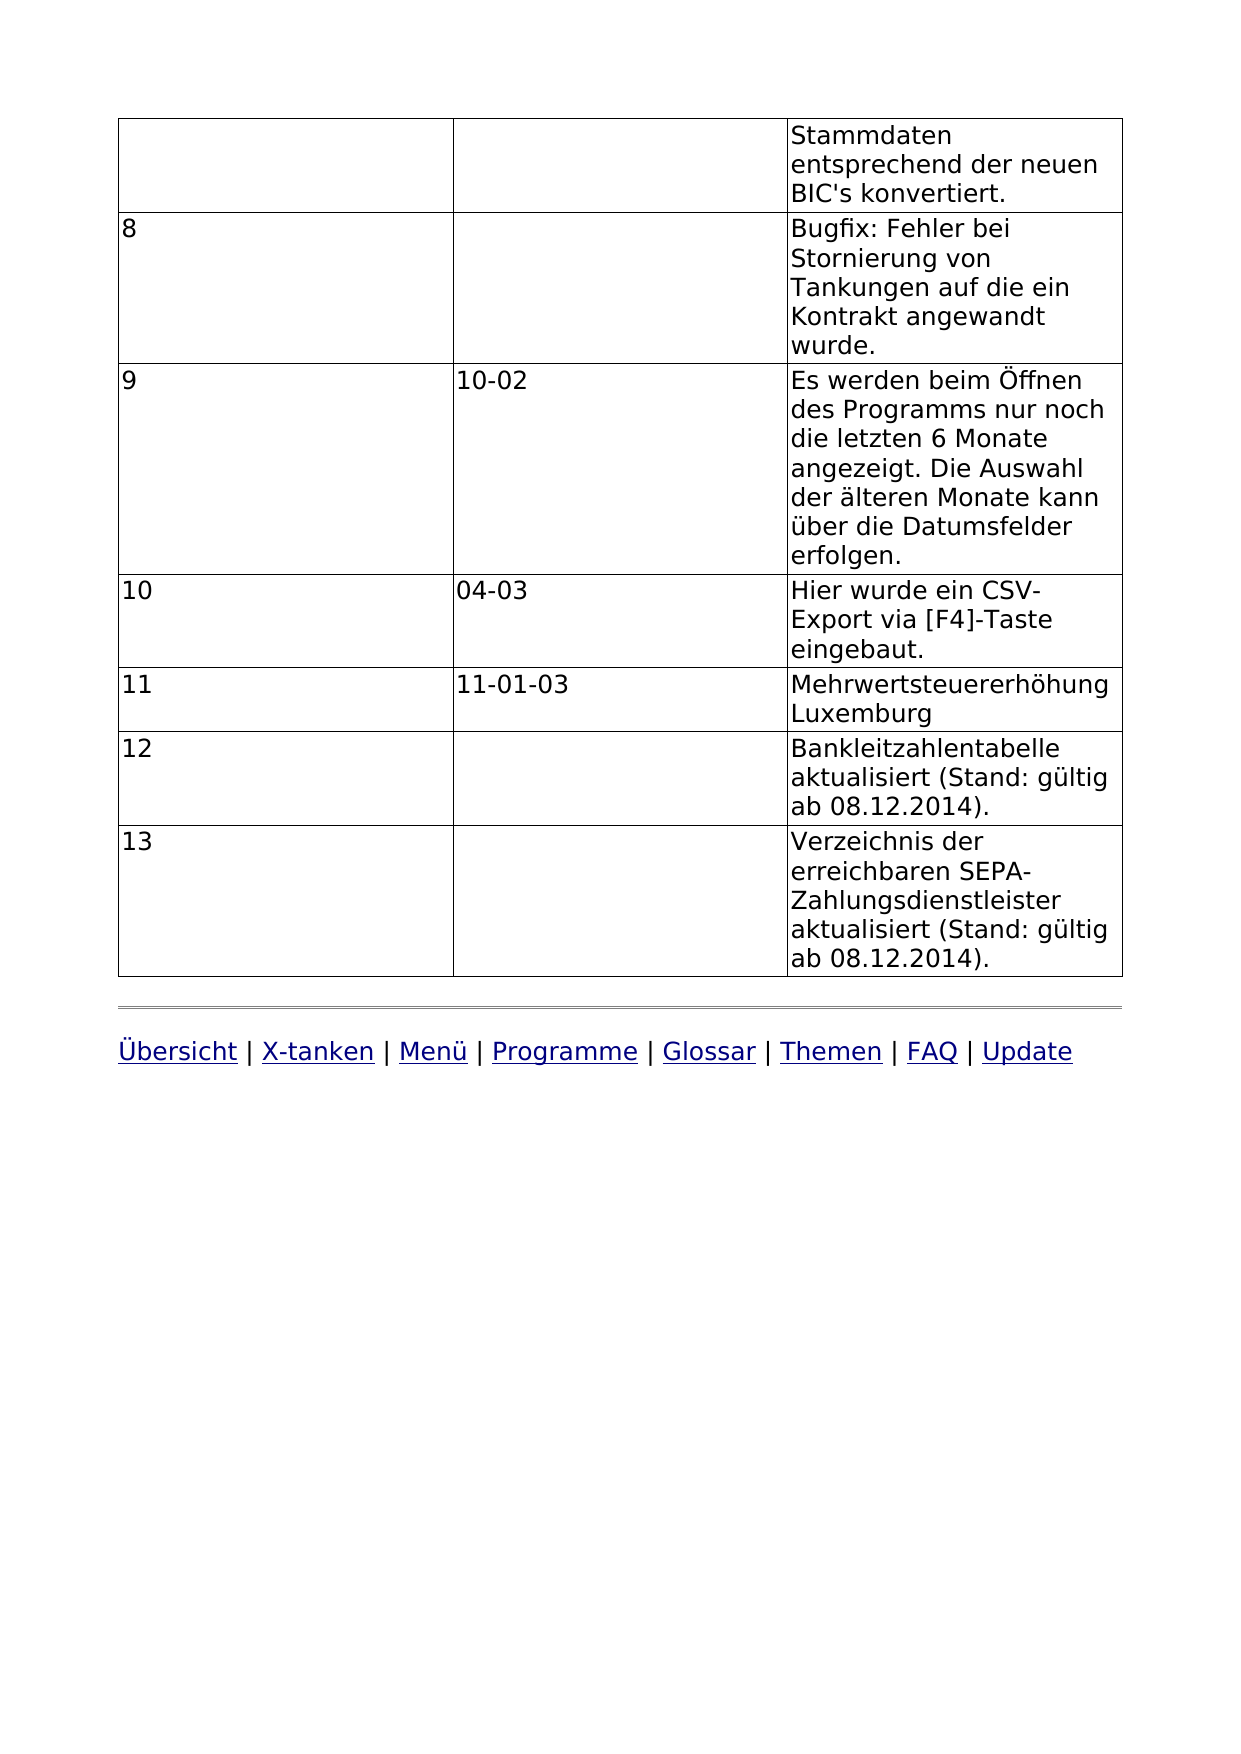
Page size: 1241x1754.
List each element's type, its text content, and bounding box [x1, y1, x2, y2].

table_cell [454, 213, 787, 363]
table_cell Bugfix: Fehler bei Stornierung von Tankungen auf die ein Kontrakt angewandt wurde. [788, 213, 1122, 363]
table_cell [119, 119, 453, 212]
table_cell 12 [119, 732, 453, 824]
table_cell Mehrwertsteuererhöhung Luxemburg [788, 668, 1122, 731]
text Übersicht | X-tanken | Menü | Programme | Glossar | Themen | FAQ | Update [118, 1038, 1122, 1067]
table_cell 11-01-03 [454, 668, 787, 731]
table_cell Stammdaten entsprechend der neuen BIC's konvertiert. [788, 119, 1122, 212]
table_cell [454, 826, 787, 976]
table_cell Verzeichnis der erreichbaren SEPA-Zahlungsdienstleister aktualisiert (Stand: gültig ab 08.12.2014). [788, 826, 1122, 976]
table_cell Es werden beim Öffnen des Programms nur noch die letzten 6 Monate angezeigt. Die Auswahl der älteren Monate kann über die Datumsfelder erfolgen. [788, 364, 1122, 573]
table_cell 8 [119, 213, 453, 363]
table_cell 11 [119, 668, 453, 731]
table_cell Hier wurde ein CSV-Export via [F4]-Taste eingebaut. [788, 575, 1122, 667]
table_cell [454, 732, 787, 824]
table_cell Bankleitzahlentabelle aktualisiert (Stand: gültig ab 08.12.2014). [788, 732, 1122, 824]
table_cell 13 [119, 826, 453, 976]
table_cell 10 [119, 575, 453, 667]
table_cell 9 [119, 364, 453, 573]
table_cell 10-02 [454, 364, 787, 573]
table_cell 04-03 [454, 575, 787, 667]
table_cell [454, 119, 787, 212]
